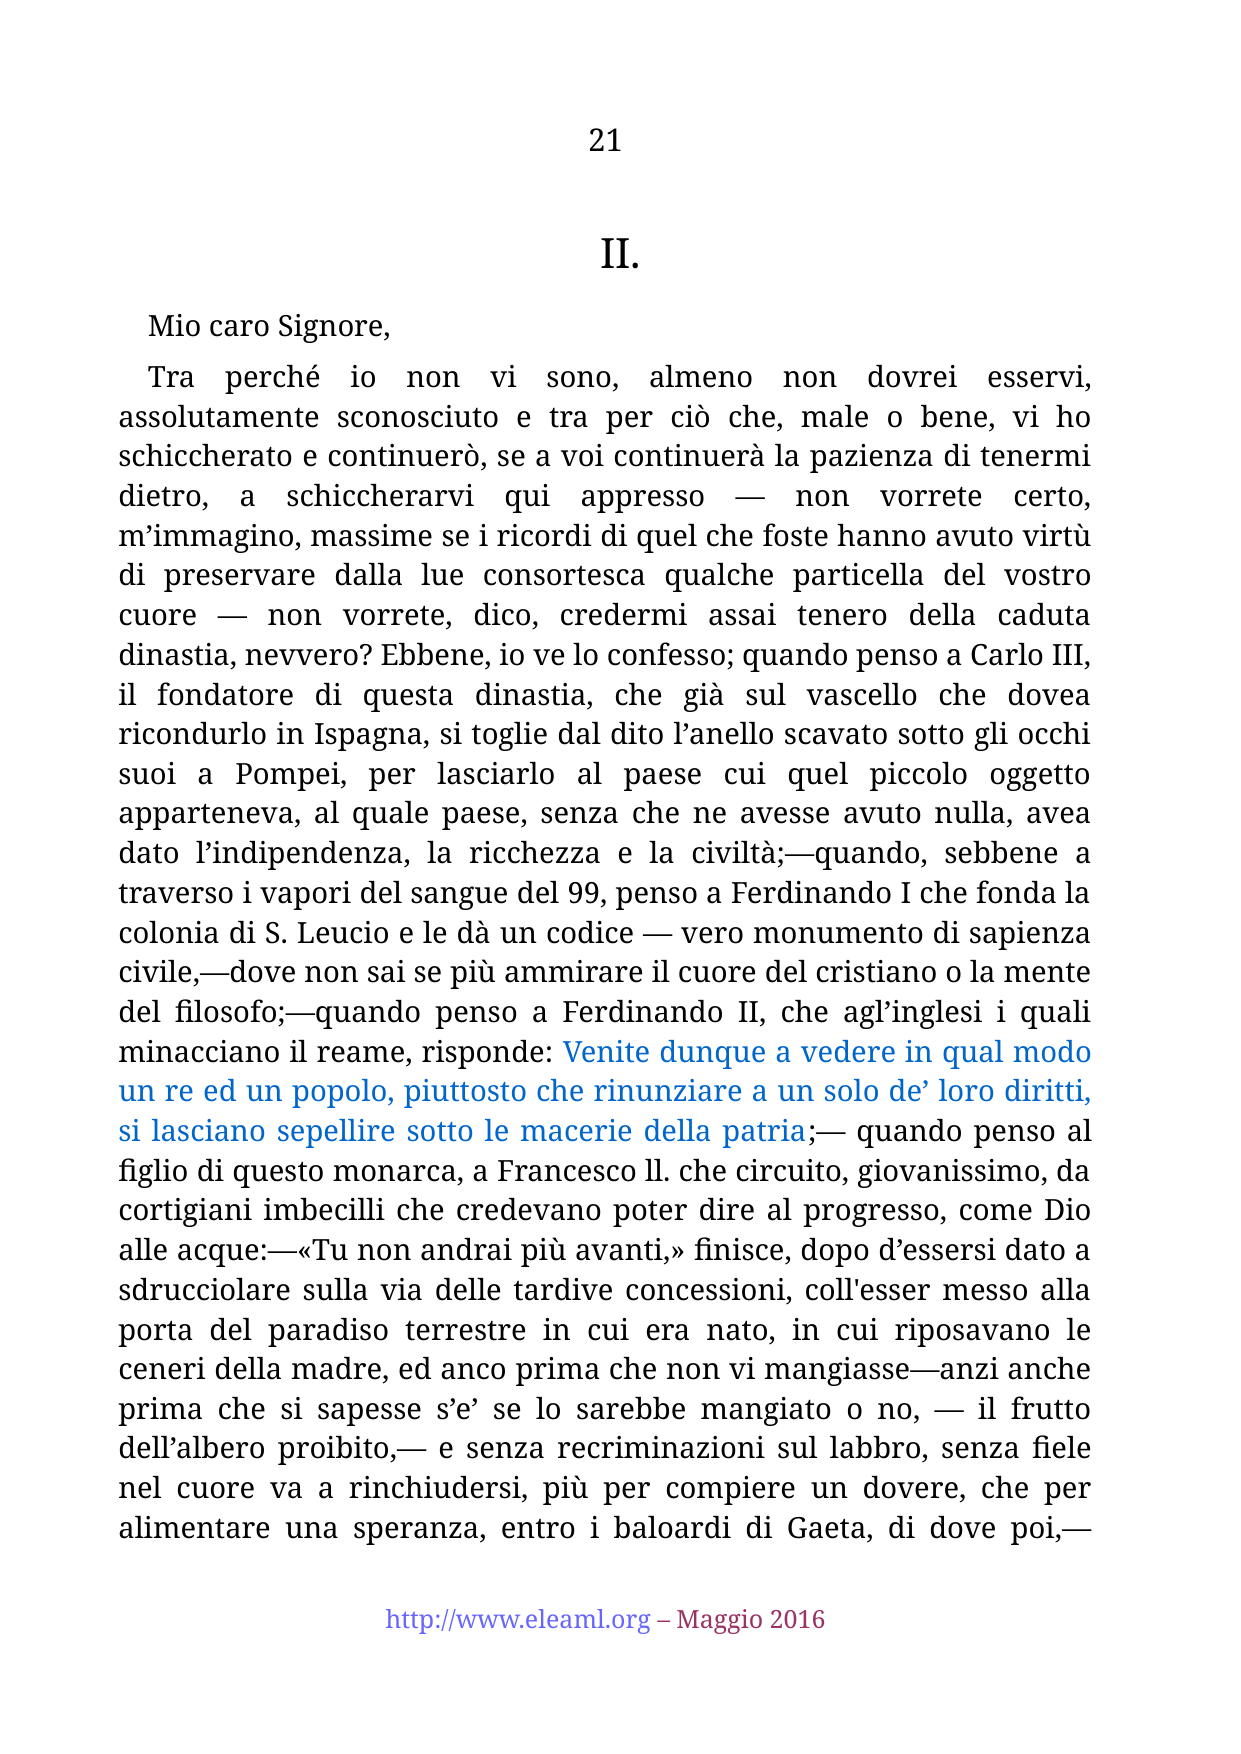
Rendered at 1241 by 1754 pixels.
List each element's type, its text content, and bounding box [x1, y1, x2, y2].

text Mio caro Signore, [118, 305, 1093, 345]
text II. [118, 224, 1093, 281]
text Tra perché io non vi sono, almeno non dovrei esservi, assolutamente sconosciuto e tra per ciò che, male o bene, vi ho schiccherato e continuerò, se a voi continuerà la pazienza di tenermi dietro, a schiccherarvi qui appresso — non vorrete certo, m’immagino, massime se i ricordi di quel che foste hanno avuto virtù di preservare dalla lue consortesca qualche particella del vostro cuore — non vorrete, dico, credermi assai tenero della caduta dinastia, nevvero? Ebbene, io ve lo confesso; quando penso a Carlo III, il fondatore di questa dinastia, che già sul vascello che dovea ricondurlo in Ispagna, si toglie dal dito l’anello scavato sotto gli occhi suoi a Pompei, per lasciarlo al paese cui quel piccolo oggetto apparteneva, al quale paese, senza che ne avesse avuto nulla, avea dato l’indipendenza, la ricchezza e la civiltà;—quando, sebbene a traverso i vapori del sangue del 99, penso a Ferdinando I che fonda la colonia di S. Leucio e le dà un codice — vero monumento di sapienza civile,—dove non sai se più ammirare il cuore del cristiano o la mente del filosofo;—quando penso a Ferdinando II, che agl’inglesi i quali minacciano il reame, risponde: Venite dunque a vedere in qual modo un re ed un popolo, piuttosto che rinunziare a un solo de’ loro diritti, si lasciano sepellire sotto le macerie della patria;— quando penso al figlio di questo monarca, a Francesco ll. che circuito, giovanissimo, da cortigiani imbecilli che credevano poter dire al progresso, come Dio alle acque:—«Tu non andrai più avanti,» finisce, dopo d’essersi dato a sdrucciolare sulla via delle tardive concessioni, coll'esser messo alla porta del paradiso terrestre in cui era nato, in cui riposavano le ceneri della madre, ed anco prima che non vi mangiasse—anzi anche prima che si sapesse s’e’ se lo sarebbe mangiato o no, — il frutto dell’albero proibito,— e senza recriminazioni sul labbro, senza fiele nel cuore va a rinchiudersi, più per compiere un dovere, che per alimentare una speranza, entro i baloardi di Gaeta, di dove poi,— [118, 356, 1093, 1547]
